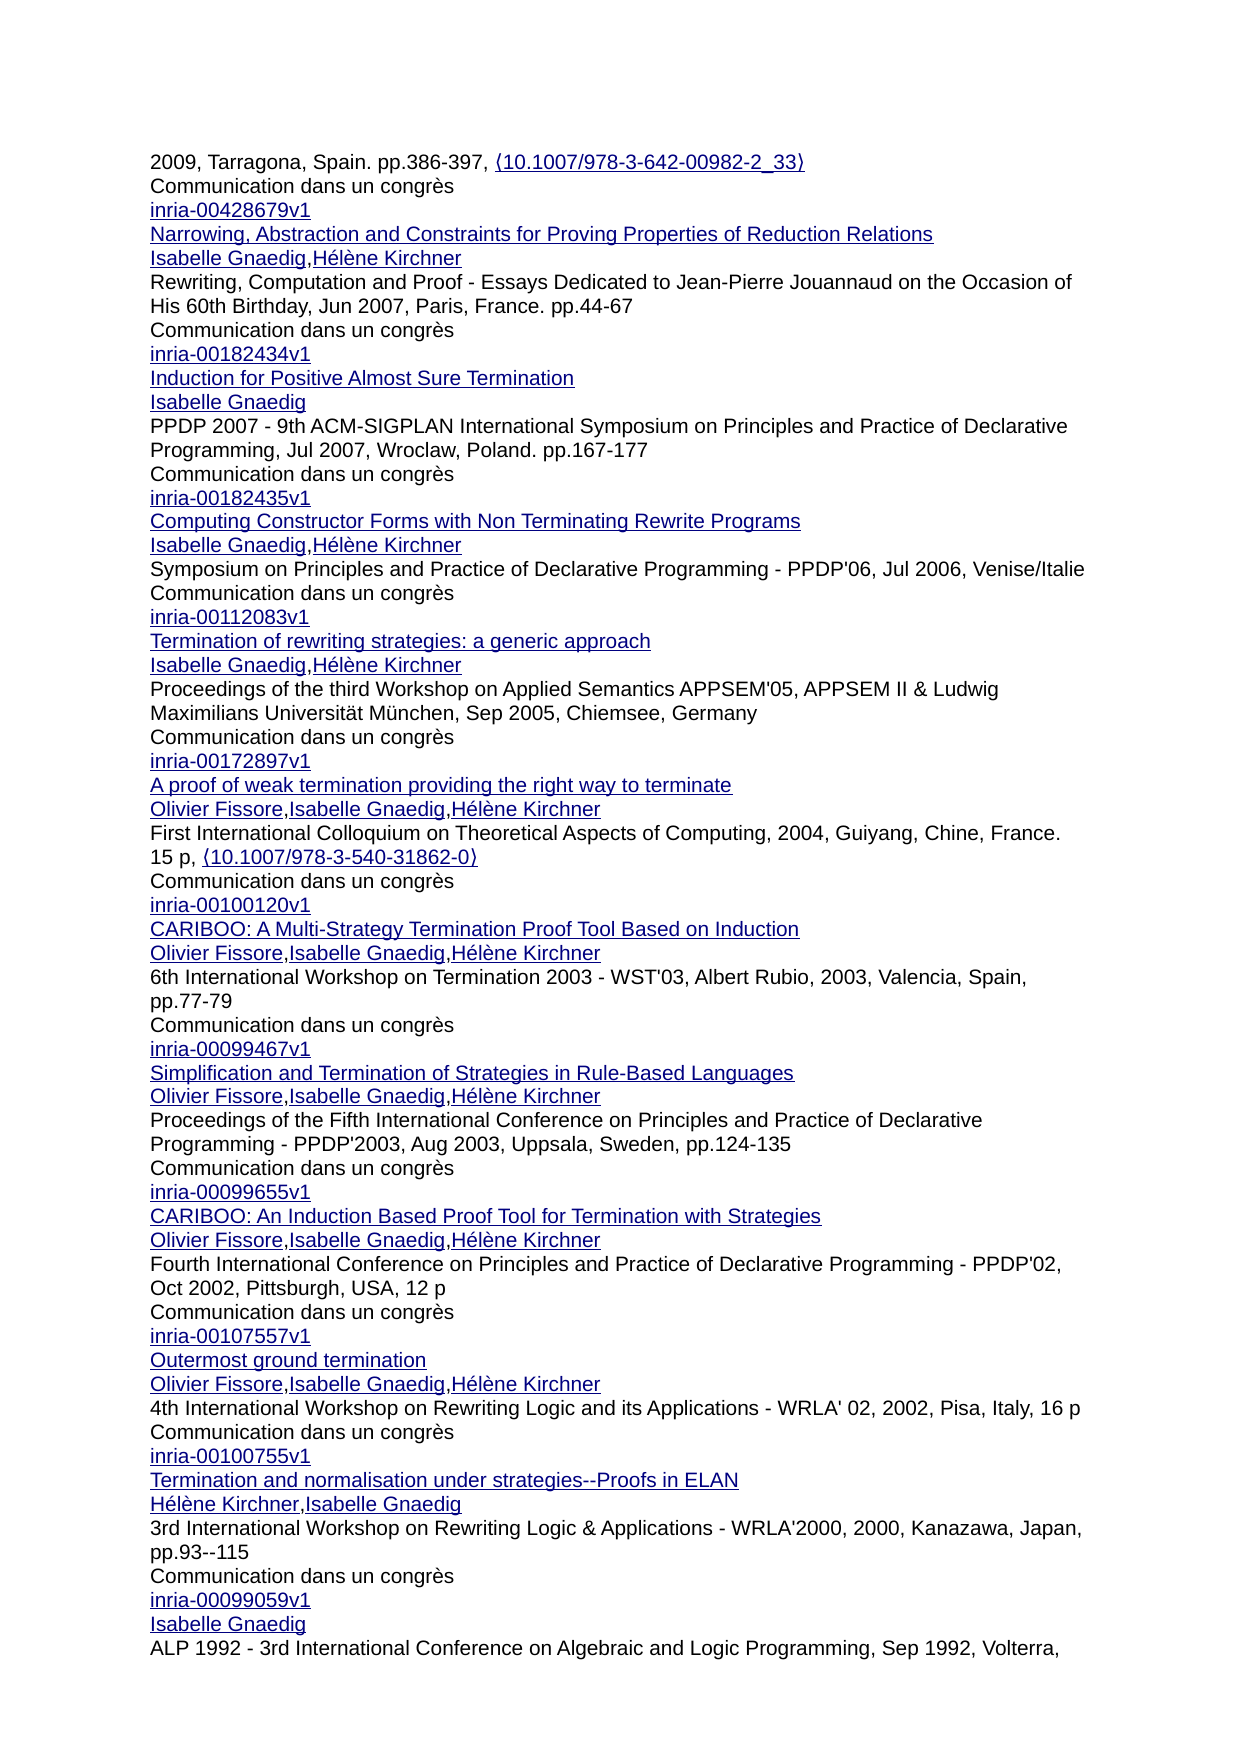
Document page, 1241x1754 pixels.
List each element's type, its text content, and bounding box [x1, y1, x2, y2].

table_cell A proof of weak termination providing the right way to terminate Olivier Fissore,Isabelle Gnaedig,Hélène Kirchner First International Colloquium on Theoretical Aspects of Computing, 2004, Guiyang, Chine, France. 15 p, ⟨10.1007/978-3-540-31862-0⟩ Communication dans un congrès inria-00100120v1 [150, 773, 1090, 917]
table_cell Narrowing, Abstraction and Constraints for Proving Properties of Reduction Relations Isabelle Gnaedig,Hélène Kirchner Rewriting, Computation and Proof - Essays Dedicated to Jean-Pierre Jouannaud on the Occasion of His 60th Birthday, Jun 2007, Paris, France. pp.44-67 Communication dans un congrès inria-00182434v1 [150, 222, 1090, 366]
table_cell Termination of Priority Rewriting Isabelle Gnaedig Third International Conference on Language and Automata Theory and Applications - LATA 2009, Apr 2009, Tarragona, Spain. pp.386-397, ⟨10.1007/978-3-642-00982-2_33⟩ Communication dans un congrès inria-00428679v1 [150, 150, 1090, 222]
table_cell CARIBOO: A Multi-Strategy Termination Proof Tool Based on Induction Olivier Fissore,Isabelle Gnaedig,Hélène Kirchner 6th International Workshop on Termination 2003 - WST'03, Albert Rubio, 2003, Valencia, Spain, pp.77-79 Communication dans un congrès inria-00099467v1 [150, 917, 1090, 1060]
table_cell Outermost ground termination Olivier Fissore,Isabelle Gnaedig,Hélène Kirchner 4th International Workshop on Rewriting Logic and its Applications - WRLA' 02, 2002, Pisa, Italy, 16 p Communication dans un congrès inria-00100755v1 [150, 1348, 1090, 1468]
table_cell Termination and normalisation under strategies--Proofs in ELAN Hélène Kirchner,Isabelle Gnaedig 3rd International Workshop on Rewriting Logic & Applications - WRLA'2000, 2000, Kanazawa, Japan, pp.93--115 Communication dans un congrès inria-00099059v1 [150, 1468, 1090, 1611]
table_cell Computing Constructor Forms with Non Terminating Rewrite Programs Isabelle Gnaedig,Hélène Kirchner Symposium on Principles and Practice of Declarative Programming - PPDP'06, Jul 2006, Venise/Italie Communication dans un congrès inria-00112083v1 [150, 509, 1090, 629]
table_cell CARIBOO: An Induction Based Proof Tool for Termination with Strategies Olivier Fissore,Isabelle Gnaedig,Hélène Kirchner Fourth International Conference on Principles and Practice of Declarative Programming - PPDP'02, Oct 2002, Pittsburgh, USA, 12 p Communication dans un congrès inria-00107557v1 [150, 1204, 1090, 1348]
table_cell Induction for Positive Almost Sure Termination Isabelle Gnaedig PPDP 2007 - 9th ACM-SIGPLAN International Symposium on Principles and Practice of Declarative Programming, Jul 2007, Wroclaw, Poland. pp.167-177 Communication dans un congrès inria-00182435v1 [150, 366, 1090, 509]
table_cell Simplification and Termination of Strategies in Rule-Based Languages Olivier Fissore,Isabelle Gnaedig,Hélène Kirchner Proceedings of the Fifth International Conference on Principles and Practice of Declarative Programming - PPDP'2003, Aug 2003, Uppsala, Sweden, pp.124-135 Communication dans un congrès inria-00099655v1 [150, 1060, 1090, 1204]
table_cell Termination of Order-sorted Rewriting Isabelle Gnaedig ALP 1992 - 3rd International Conference on Algebraic and Logic Programming, Sep 1992, Volterra, Italy. pp.37 - 52, ⟨10.1007/bfb0013818⟩ Communication dans un congrès hal-01893012v1 [150, 1611, 1090, 1659]
table_cell Termination of rewriting strategies: a generic approach Isabelle Gnaedig,Hélène Kirchner Proceedings of the third Workshop on Applied Semantics APPSEM'05, APPSEM II & Ludwig Maximilians Universität München, Sep 2005, Chiemsee, Germany Communication dans un congrès inria-00172897v1 [150, 629, 1090, 773]
